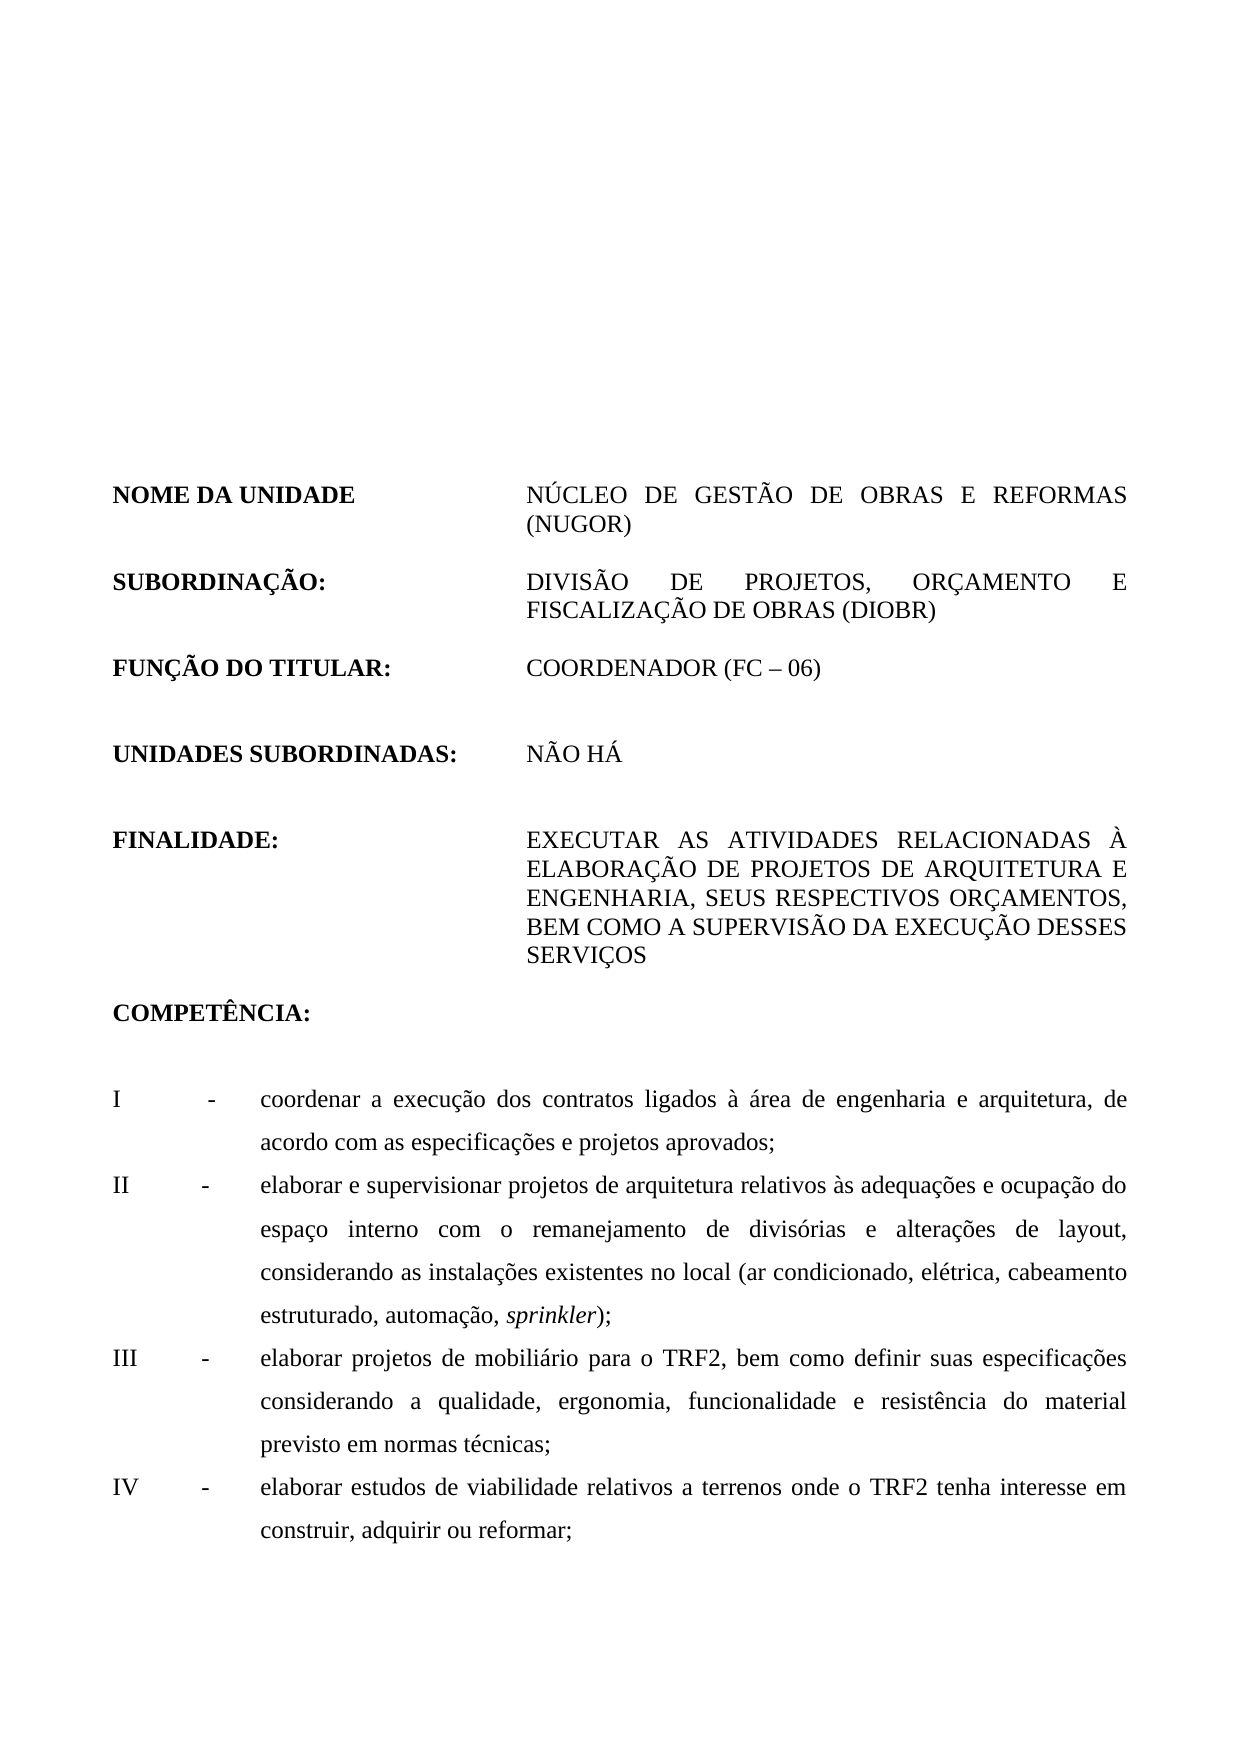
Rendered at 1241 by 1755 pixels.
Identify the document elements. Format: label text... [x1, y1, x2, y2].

text IV - elaborar estudos de viabilidade relativos a terrenos onde o TRF2 tenha interesse em construir, adquirir ou reformar; [112, 1472, 1128, 1544]
text FUNÇÃO DO TITULAR: COORDENADOR (FC – 06) [112, 653, 1128, 682]
text NOME DA UNIDADE NÚCLEO DE GESTÃO DE OBRAS E REFORMAS (NUGOR) [112, 481, 1128, 538]
text I - coordenar a execução dos contratos ligados à área de engenharia e arquitetura, de acordo com as especificações e projetos aprovados; [112, 1084, 1128, 1156]
text II - elaborar e supervisionar projetos de arquitetura relativos às adequações e ocupação do espaço interno com o remanejamento de divisórias e alterações de layout, considerando as instalações existentes no local (ar condicionado, elétrica, cabeamento estruturado, automação, sprinkler); [112, 1171, 1128, 1329]
text FINALIDADE: EXECUTAR AS ATIVIDADES RELACIONADAS À ELABORAÇÃO DE PROJETOS DE ARQUITETURA E ENGENHARIA, SEUS RESPECTIVOS ORÇAMENTOS, BEM COMO A SUPERVISÃO DA EXECUÇÃO DESSES SERVIÇOS [112, 826, 1128, 969]
text UNIDADES SUBORDINADAS: NÃO HÁ [112, 739, 1128, 768]
text SUBORDINAÇÃO: DIVISÃO DE PROJETOS, ORÇAMENTO E FISCALIZAÇÃO DE OBRAS (DIOBR) [112, 567, 1128, 624]
text COMPETÊNCIA: [112, 998, 1128, 1027]
text III - elaborar projetos de mobiliário para o TRF2, bem como definir suas especificações considerando a qualidade, ergonomia, funcionalidade e resistência do material previsto em normas técnicas; [112, 1343, 1128, 1458]
